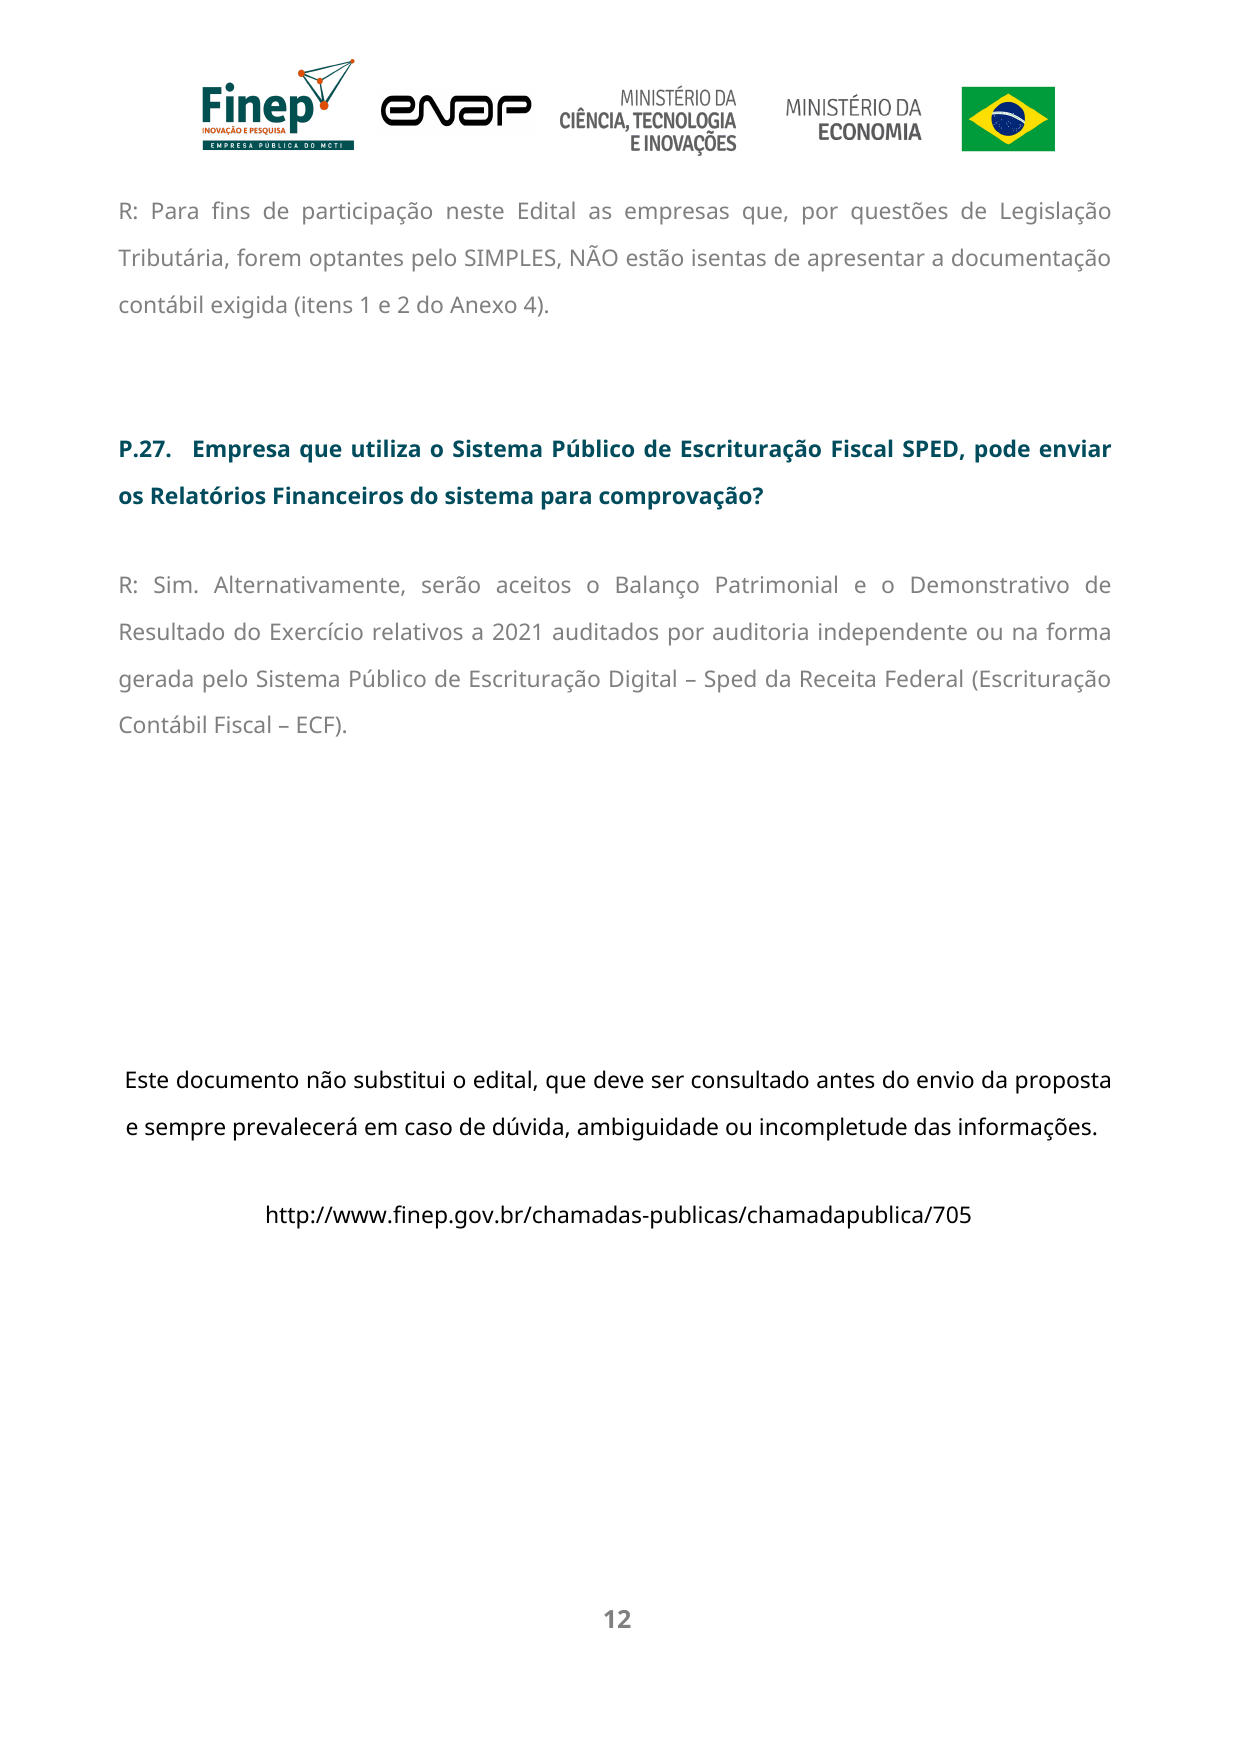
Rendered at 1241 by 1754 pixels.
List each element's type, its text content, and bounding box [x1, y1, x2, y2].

text Este documento não substitui o edital, que deve ser consultado antes do envio da proposta e sempre prevalecerá em caso de dúvida, ambiguidade ou incompletude das informações. [124, 1063, 1113, 1142]
list Empresa que utiliza o Sistema Público de Escrituração Fiscal SPED, pode enviar os Relatórios Financeiros do sistema para comprovação? [118, 433, 1113, 511]
text R: Sim. Alternativamente, serão aceitos o Balanço Patrimonial e o Demonstrativo de Resultado do Exercício relativos a 2021 auditados por auditoria independente ou na forma gerada pelo Sistema Público de Escrituração Digital – Sped da Receita Federal (Escrituração Contábil Fiscal – ECF). [118, 569, 1113, 741]
text http://www.finep.gov.br/chamadas-publicas/chamadapublica/705 [124, 1199, 1113, 1230]
text R: Para fins de participação neste Edital as empresas que, por questões de Legislação Tributária, forem optantes pelo SIMPLES, NÃO estão isentas de apresentar a documentação contábil exigida (itens 1 e 2 do Anexo 4). [118, 195, 1113, 320]
